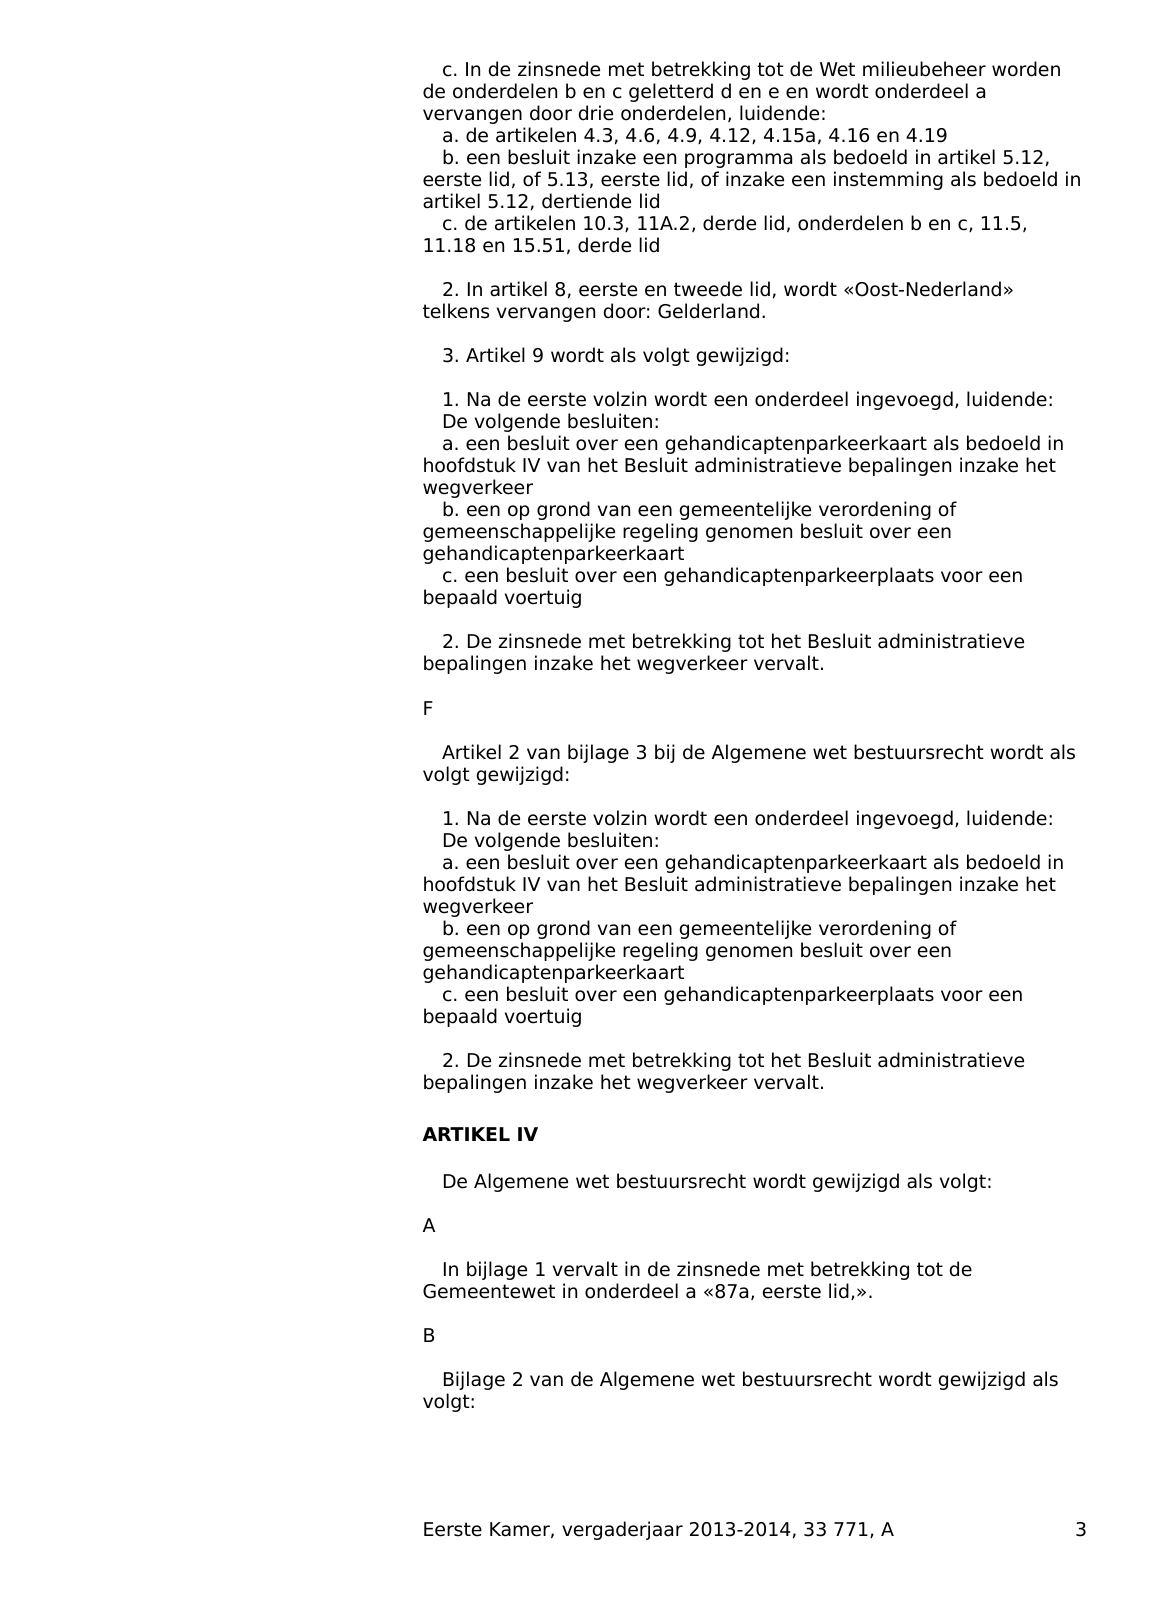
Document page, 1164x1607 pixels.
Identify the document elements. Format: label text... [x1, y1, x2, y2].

text b. een op grond van een gemeentelijke verordening of gemeenschappelijke regeling genomen besluit over een gehandicaptenparkeerkaart [422, 499, 1087, 565]
text In bijlage 1 vervalt in de zinsnede met betrekking tot de Gemeentewet in onderdeel a «87a, eerste lid,». [422, 1259, 1087, 1303]
text 2. In artikel 8, eerste en tweede lid, wordt «Oost-Nederland» telkens vervangen door: Gelderland. [422, 279, 1087, 323]
text b. een op grond van een gemeentelijke verordening of gemeenschappelijke regeling genomen besluit over een gehandicaptenparkeerkaart [422, 918, 1087, 984]
text Artikel 2 van bijlage 3 bij de Algemene wet bestuursrecht wordt als volgt gewijzigd: [422, 742, 1087, 786]
text A [422, 1215, 1087, 1237]
text c. een besluit over een gehandicaptenparkeerplaats voor een bepaald voertuig [422, 565, 1087, 609]
text c. een besluit over een gehandicaptenparkeerplaats voor een bepaald voertuig [422, 984, 1087, 1028]
text 1. Na de eerste volzin wordt een onderdeel ingevoegd, luidende: [422, 808, 1087, 830]
subtitle ARTIKEL IV [422, 1124, 1087, 1146]
text b. een besluit inzake een programma als bedoeld in artikel 5.12, eerste lid, of 5.13, eerste lid, of inzake een instemming als bedoeld in artikel 5.12, dertiende lid [422, 147, 1087, 213]
text 2. De zinsnede met betrekking tot het Besluit administratieve bepalingen inzake het wegverkeer vervalt. [422, 1050, 1087, 1094]
text a. een besluit over een gehandicaptenparkeerkaart als bedoeld in hoofdstuk IV van het Besluit administratieve bepalingen inzake het wegverkeer [422, 433, 1087, 499]
text Bijlage 2 van de Algemene wet bestuursrecht wordt gewijzigd als volgt: [422, 1369, 1087, 1413]
text F [422, 697, 1087, 719]
text c. de artikelen 10.3, 11A.2, derde lid, onderdelen b en c, 11.5, 11.18 en 15.51, derde lid [422, 213, 1087, 257]
text a. een besluit over een gehandicaptenparkeerkaart als bedoeld in hoofdstuk IV van het Besluit administratieve bepalingen inzake het wegverkeer [422, 852, 1087, 918]
text c. In de zinsnede met betrekking tot de Wet milieubeheer worden de onderdelen b en c geletterd d en e en wordt onderdeel a vervangen door drie onderdelen, luidende: [422, 59, 1087, 125]
text B [422, 1325, 1087, 1347]
text 2. De zinsnede met betrekking tot het Besluit administratieve bepalingen inzake het wegverkeer vervalt. [422, 631, 1087, 675]
text 1. Na de eerste volzin wordt een onderdeel ingevoegd, luidende: [422, 389, 1087, 411]
text De volgende besluiten: [422, 830, 1087, 852]
text De Algemene wet bestuursrecht wordt gewijzigd als volgt: [422, 1171, 1087, 1193]
text a. de artikelen 4.3, 4.6, 4.9, 4.12, 4.15a, 4.16 en 4.19 [422, 125, 1087, 147]
text De volgende besluiten: [422, 411, 1087, 433]
text 3. Artikel 9 wordt als volgt gewijzigd: [422, 345, 1087, 367]
